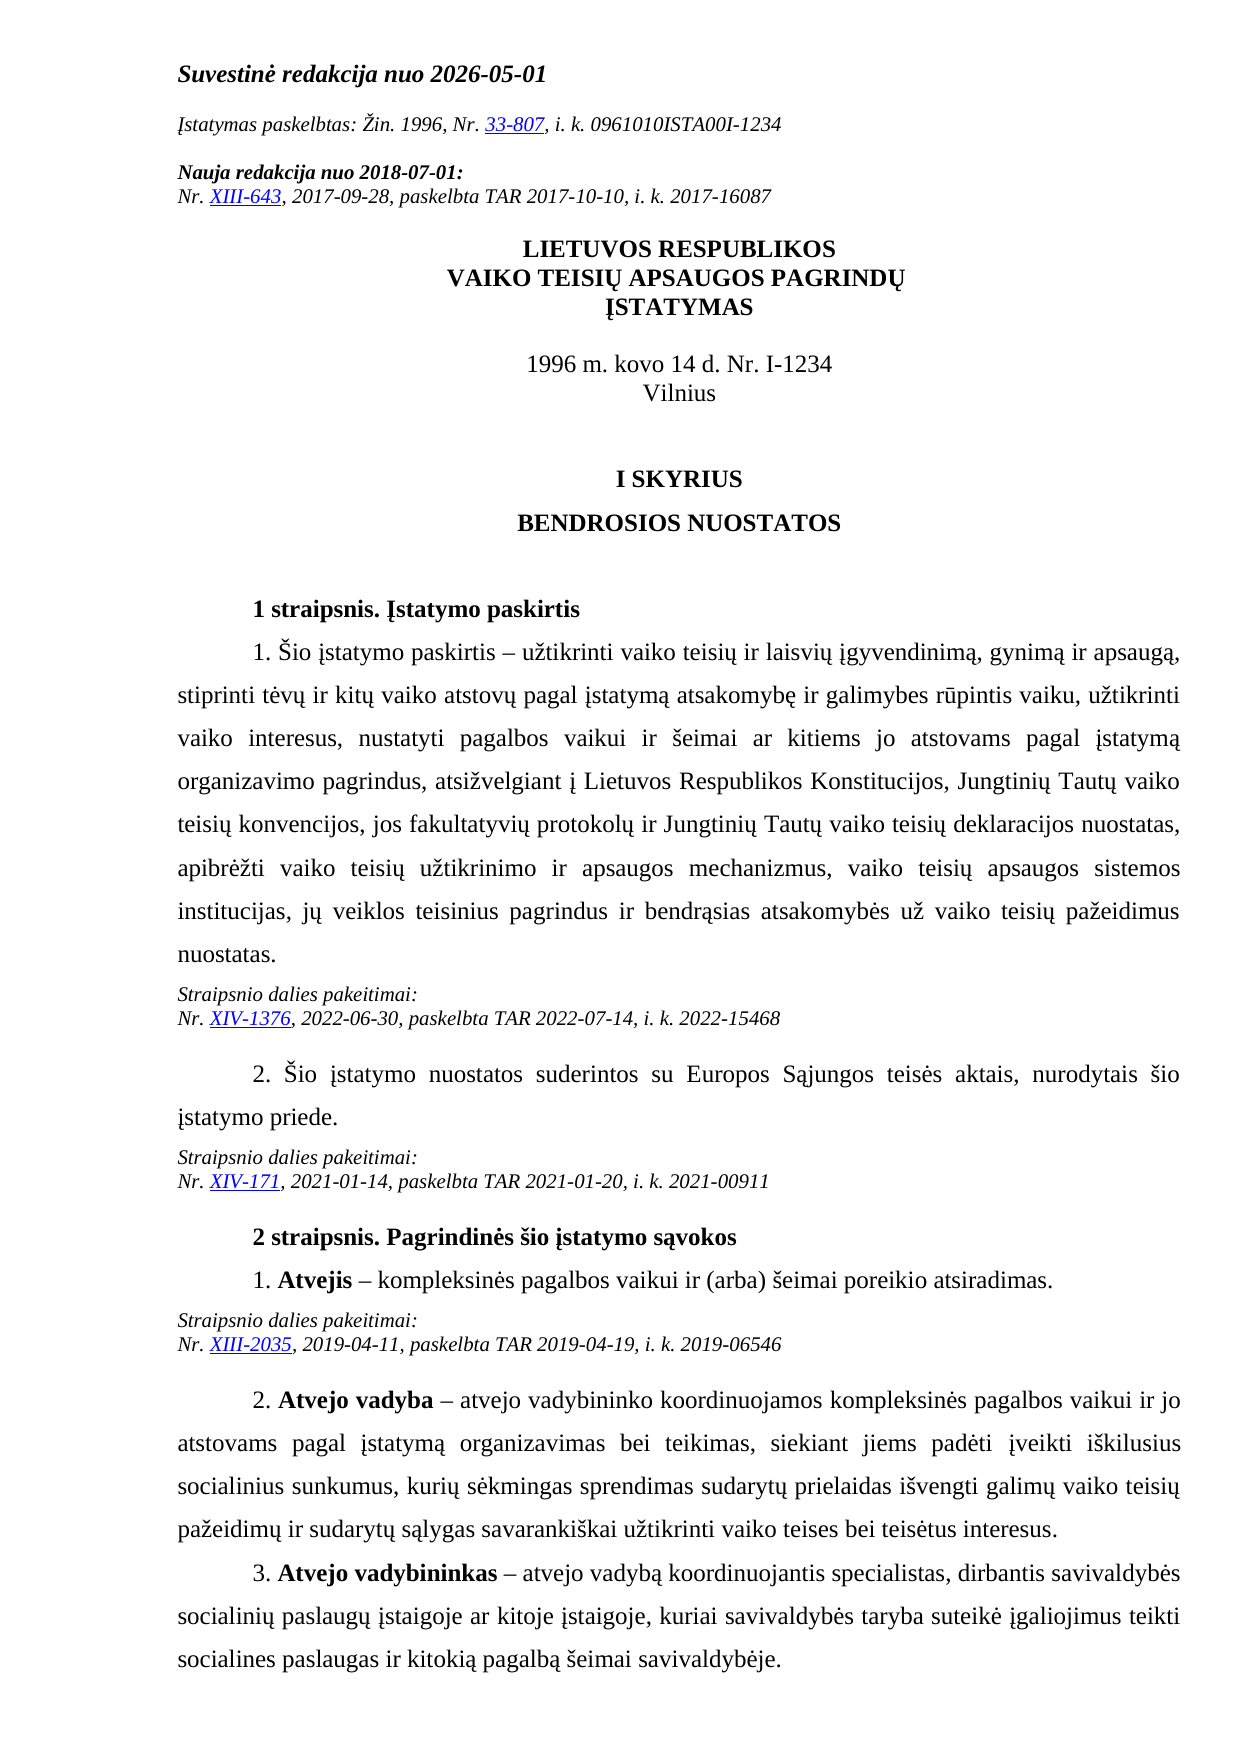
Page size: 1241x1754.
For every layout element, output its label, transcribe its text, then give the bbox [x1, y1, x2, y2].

text I SKYRIUS [177, 464, 1181, 493]
text 1 straipsnis. Įstatymo paskirtis [177, 594, 1181, 623]
text 1996 m. kovo 14 d. Nr. I-1234 [177, 349, 1181, 378]
text Nr. XIV-171, 2021-01-14, paskelbta TAR 2021-01-20, i. k. 2021-00911 [177, 1169, 1181, 1193]
text LIETUVOS RESPUBLIKOS [177, 234, 1181, 263]
text 2. Atvejo vadyba – atvejo vadybininko koordinuojamos kompleksinės pagalbos vaikui ir jo atstovams pagal įstatymą organizavimas bei teikimas, siekiant jiems padėti įveikti iškilusius socialinius sunkumus, kurių sėkmingas sprendimas sudarytų prielaidas išvengti galimų vaiko teisių pažeidimų ir sudarytų sąlygas savarankiškai užtikrinti vaiko teises bei teisėtus interesus. [177, 1385, 1181, 1543]
text Vilnius [177, 378, 1181, 407]
text 1. Šio įstatymo paskirtis – užtikrinti vaiko teisių ir laisvių įgyvendinimą, gynimą ir apsaugą, stiprinti tėvų ir kitų vaiko atstovų pagal įstatymą atsakomybę ir galimybes rūpintis vaiku, užtikrinti vaiko interesus, nustatyti pagalbos vaikui ir šeimai ar kitiems jo atstovams pagal įstatymą organizavimo pagrindus, atsižvelgiant į Lietuvos Respublikos Konstitucijos, Jungtinių Tautų vaiko teisių konvencijos, jos fakultatyvių protokolų ir Jungtinių Tautų vaiko teisių deklaracijos nuostatas, apibrėžti vaiko teisių užtikrinimo ir apsaugos mechanizmus, vaiko teisių apsaugos sistemos institucijas, jų veiklos teisinius pagrindus ir bendrąsias atsakomybės už vaiko teisių pažeidimus nuostatas. [177, 637, 1181, 968]
text ĮSTATYMAS [177, 292, 1181, 321]
text 2 straipsnis. Pagrindinės šio įstatymo sąvokos [177, 1222, 1181, 1251]
text 1. Atvejis – kompleksinės pagalbos vaikui ir (arba) šeimai poreikio atsiradimas. [177, 1265, 1181, 1294]
text 3. Atvejo vadybininkas – atvejo vadybą koordinuojantis specialistas, dirbantis savivaldybės socialinių paslaugų įstaigoje ar kitoje įstaigoje, kuriai savivaldybės taryba suteikė įgaliojimus teikti socialines paslaugas ir kitokią pagalbą šeimai savivaldybėje. [177, 1558, 1181, 1673]
text BENDROSIOS NUOSTATOS [177, 508, 1181, 536]
text Nr. XIII-2035, 2019-04-11, paskelbta TAR 2019-04-19, i. k. 2019-06546 [177, 1332, 1181, 1356]
text Straipsnio dalies pakeitimai: [177, 982, 1181, 1006]
text Suvestinė redakcija nuo 2026-05-01 [177, 59, 1181, 88]
text VAIKO TEISIŲ APSAUGOS PAGRINDŲ [177, 263, 1181, 292]
text 2. Šio įstatymo nuostatos suderintos su Europos Sąjungos teisės aktais, nurodytais šio įstatymo priede. [177, 1059, 1181, 1131]
text Nr. XIV-1376, 2022-06-30, paskelbta TAR 2022-07-14, i. k. 2022-15468 [177, 1006, 1181, 1030]
text Nauja redakcija nuo 2018-07-01: [177, 160, 1181, 184]
text Straipsnio dalies pakeitimai: [177, 1308, 1181, 1332]
text Nr. XIII-643, 2017-09-28, paskelbta TAR 2017-10-10, i. k. 2017-16087 [177, 184, 1181, 208]
text Įstatymas paskelbtas: Žin. 1996, Nr. 33-807, i. k. 0961010ISTA00I-1234 [177, 112, 1181, 136]
text Straipsnio dalies pakeitimai: [177, 1145, 1181, 1169]
